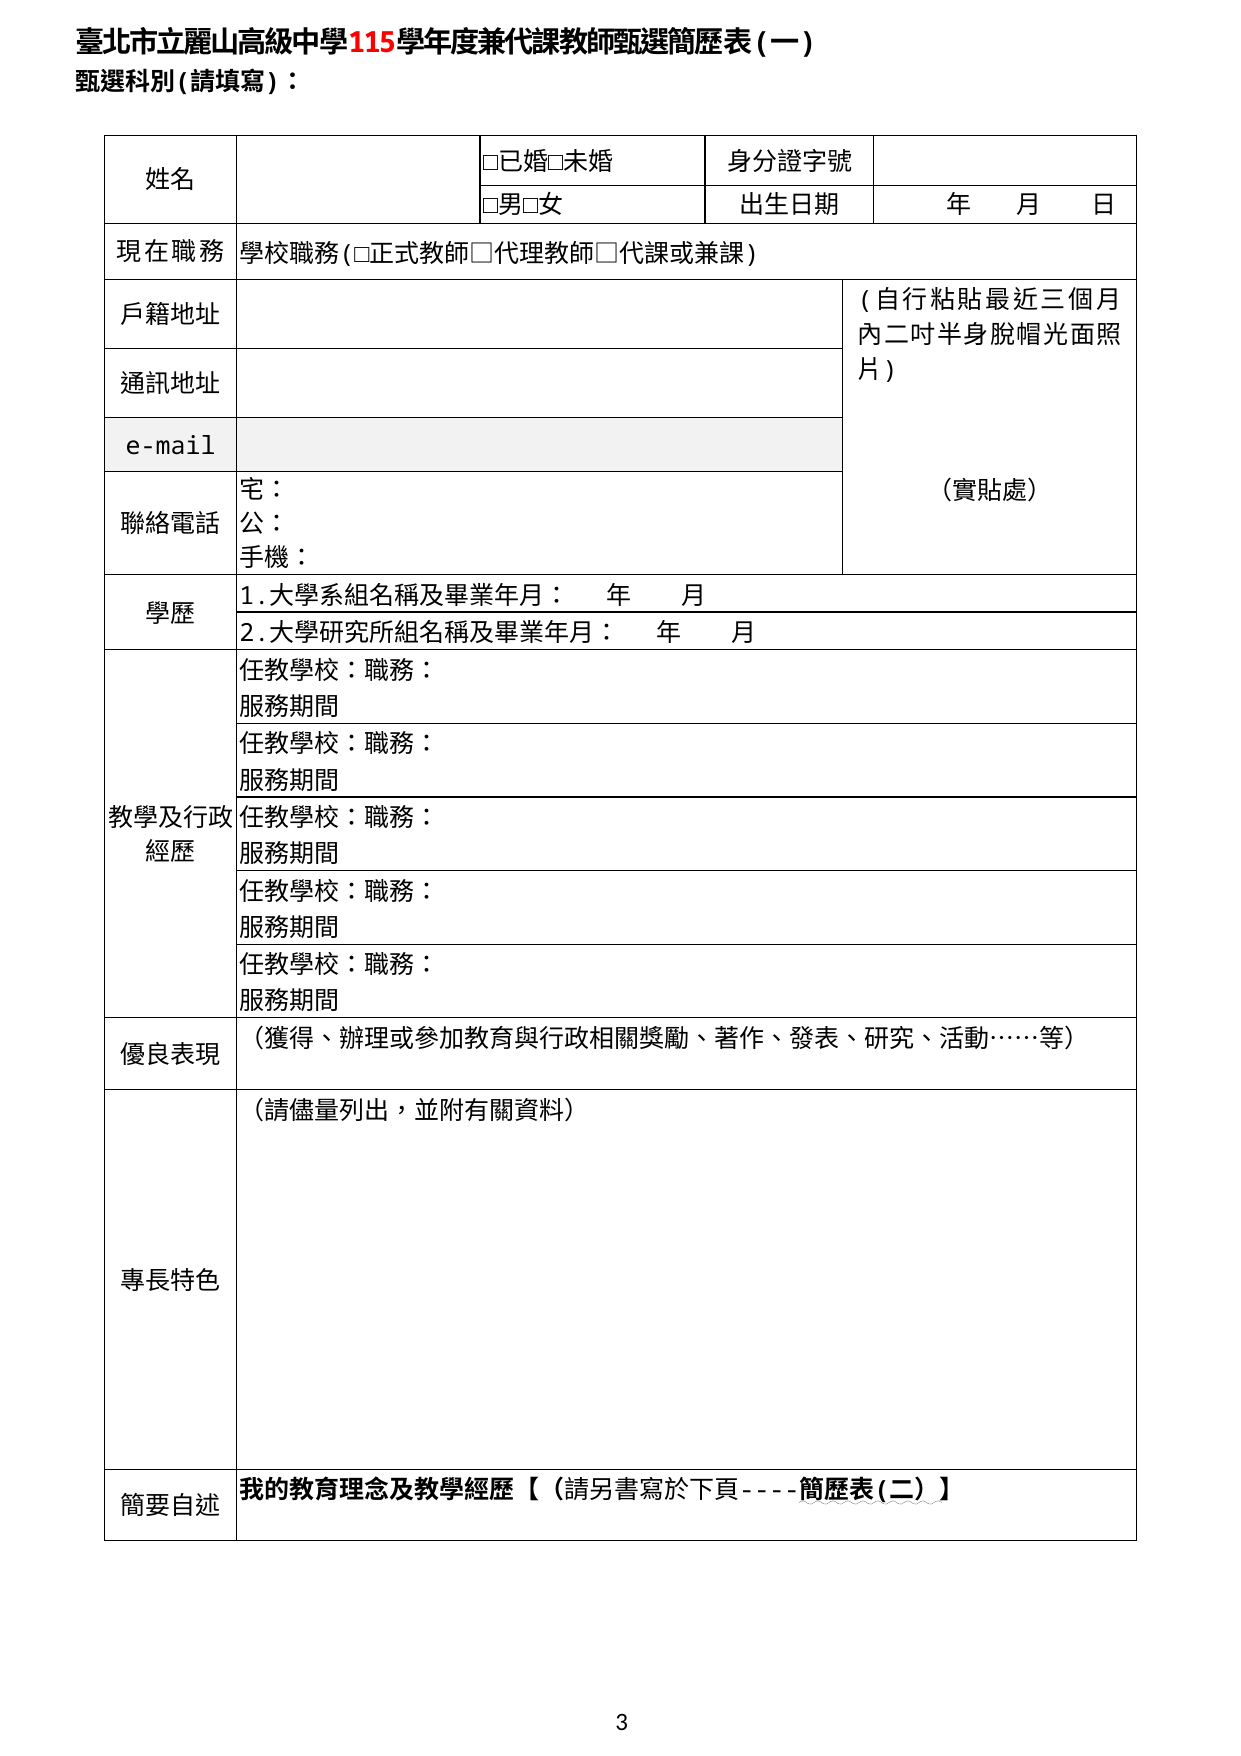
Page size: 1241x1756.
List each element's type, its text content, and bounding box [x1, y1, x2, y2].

table_cell [237, 418, 842, 471]
table_cell 1.大學系組名稱及畢業年月： 年 月 [237, 575, 1136, 611]
table_cell 宅： 公： 手機： [237, 472, 842, 574]
table_header [237, 136, 479, 223]
table_cell 學歷 [105, 575, 236, 649]
table_cell 任教學校：職務： 服務期間 [237, 871, 1136, 943]
table_cell 任教學校：職務： 服務期間 [237, 945, 1136, 1017]
table_cell 戶籍地址 [105, 280, 236, 348]
table_cell 簡要自述 [105, 1470, 236, 1540]
text 甄選科別(請填寫)： [75, 66, 1166, 97]
table_cell [237, 280, 842, 348]
table_cell 優良表現 [105, 1018, 236, 1089]
table_cell 專長特色 [105, 1090, 236, 1469]
table_header □已婚□未婚 [481, 136, 704, 185]
table_cell 我的教育理念及教學經歷【（請另書寫於下頁----簡歷表(二）】 [237, 1470, 1136, 1540]
table_cell （請儘量列出，並附有關資料） [237, 1090, 1136, 1469]
table_cell 任教學校：職務： 服務期間 [237, 724, 1136, 796]
table_cell 2.大學研究所組名稱及畢業年月： 年 月 [237, 613, 1136, 649]
text 臺北市立麗山高級中學115學年度兼代課教師甄選簡歷表(一) [75, 24, 1166, 59]
table_cell 教學及行政經歷 [105, 650, 236, 1017]
table_cell □男□女 [481, 186, 704, 223]
table_header 身分證字號 [706, 136, 873, 185]
table_cell 通訊地址 [105, 349, 236, 417]
table_cell 聯絡電話 [105, 472, 236, 574]
table_header 姓名 [105, 136, 236, 223]
table_cell 任教學校：職務： 服務期間 [237, 650, 1136, 723]
table_cell 任教學校：職務： 服務期間 [237, 798, 1136, 870]
table_cell e-mail [105, 418, 236, 471]
table_header [874, 136, 1136, 185]
table_cell (自行粘貼最近三個月內二吋半身脫帽光面照片) （實貼處） [843, 280, 1136, 574]
table_cell 學校職務(□正式教師□代理教師□代課或兼課) [237, 224, 1136, 279]
table_cell 出生日期 [706, 186, 873, 223]
table_cell [237, 349, 842, 417]
table_cell 年 月 日 [874, 186, 1136, 223]
table_cell （獲得、辦理或參加教育與行政相關獎勵、著作、發表、研究、活動……等） [237, 1018, 1136, 1089]
table_cell 現在職務 [105, 224, 236, 279]
